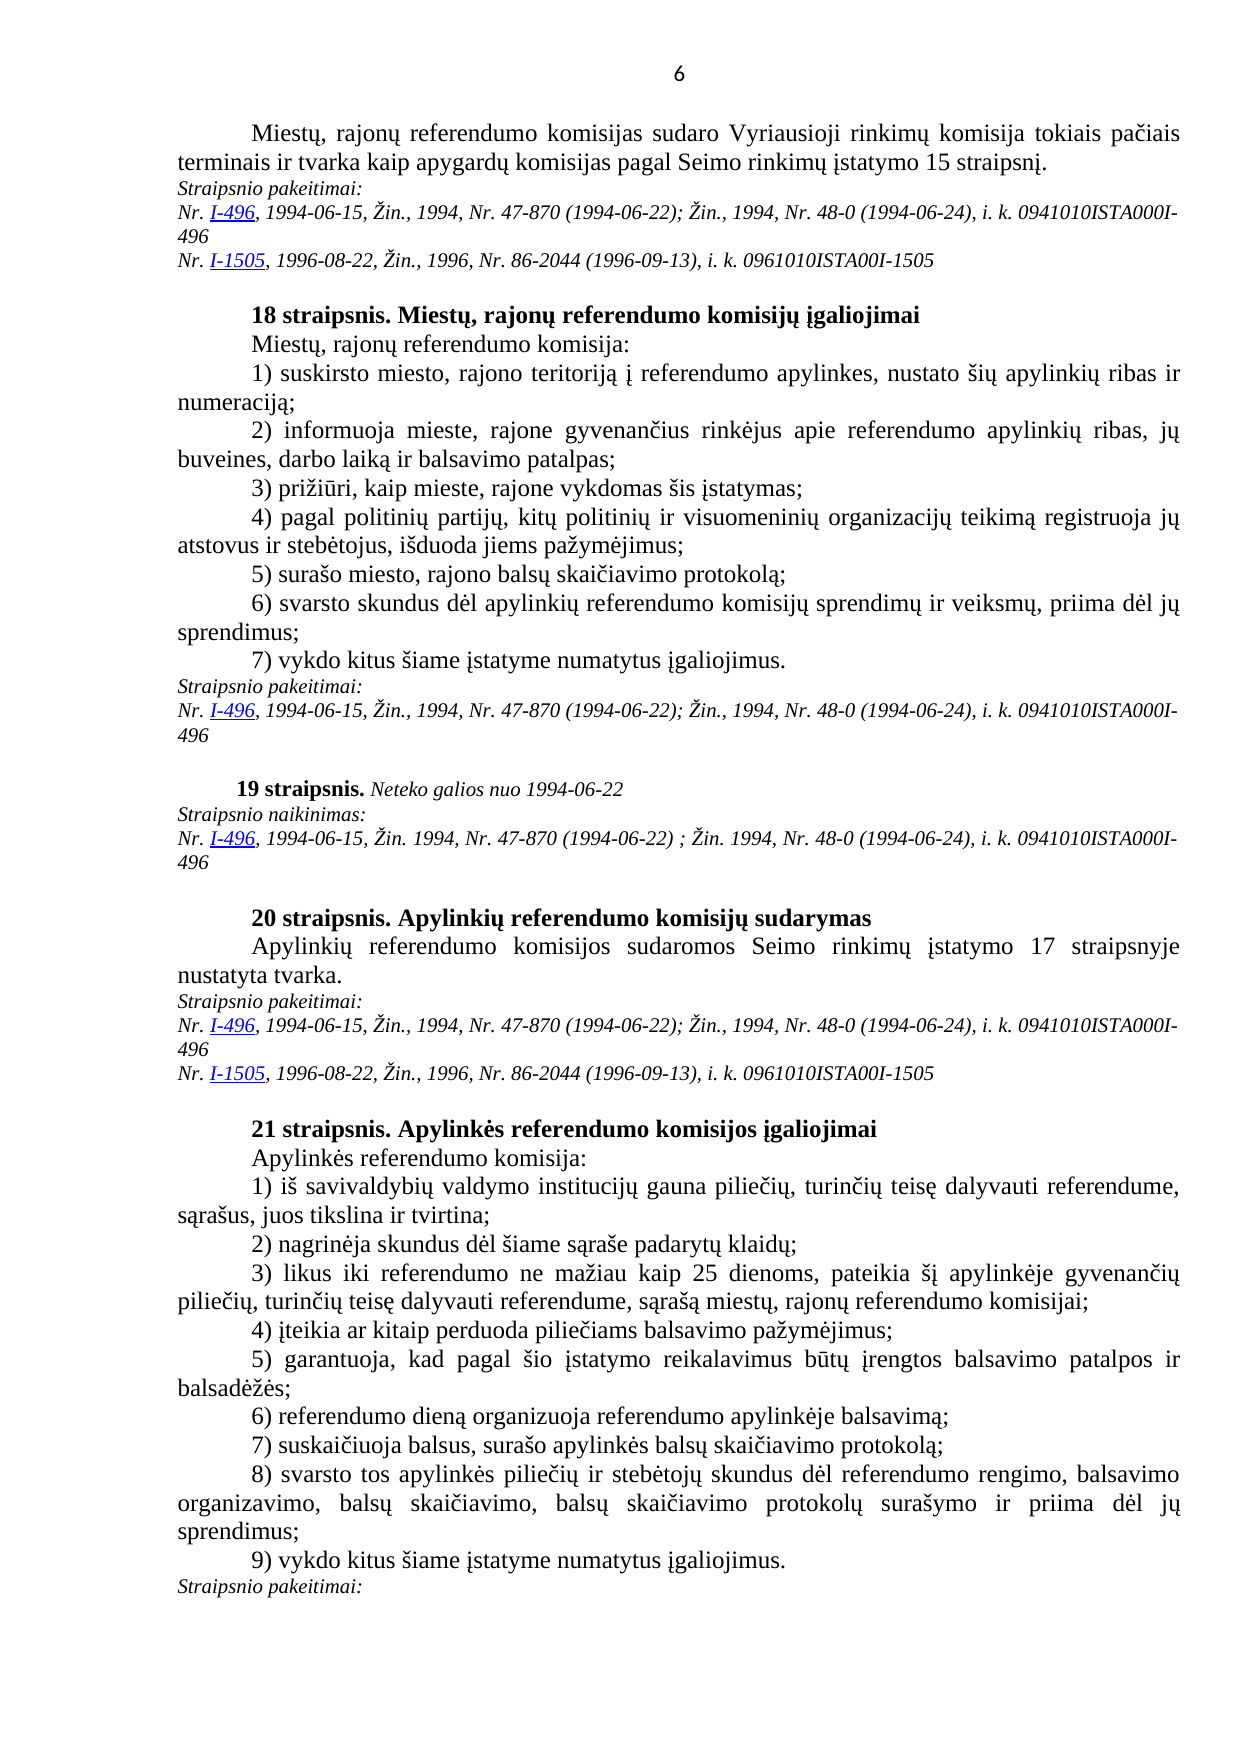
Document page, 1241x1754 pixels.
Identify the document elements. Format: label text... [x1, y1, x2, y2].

text 1) suskirsto miesto, rajono teritoriją į referendumo apylinkes, nustato šių apylinkių ribas ir numeraciją; [177, 358, 1181, 416]
text Nr. I-496, 1994-06-15, Žin., 1994, Nr. 47-870 (1994-06-22); Žin., 1994, Nr. 48-0 (1994-06-24), i. k. 0941010ISTA000I-496 [177, 1013, 1181, 1061]
text 7) suskaičiuoja balsus, surašo apylinkės balsų skaičiavimo protokolą; [177, 1430, 1181, 1459]
text Straipsnio naikinimas: [177, 802, 1181, 826]
text 3) prižiūri, kaip mieste, rajone vykdomas šis įstatymas; [177, 473, 1181, 502]
text Straipsnio pakeitimai: [177, 989, 1181, 1013]
text Nr. I-1505, 1996-08-22, Žin., 1996, Nr. 86-2044 (1996-09-13), i. k. 0961010ISTA00I-1505 [177, 1061, 1181, 1085]
text 2) informuoja mieste, rajone gyvenančius rinkėjus apie referendumo apylinkių ribas, jų buveines, darbo laiką ir balsavimo patalpas; [177, 416, 1181, 473]
text 1) iš savivaldybių valdymo institucijų gauna piliečių, turinčių teisę dalyvauti referendume, sąrašus, juos tikslina ir tvirtina; [177, 1171, 1181, 1229]
text Apylinkės referendumo komisija: [177, 1143, 1181, 1171]
text 6) svarsto skundus dėl apylinkių referendumo komisijų sprendimų ir veiksmų, priima dėl jų sprendimus; [177, 588, 1181, 646]
text 19 straipsnis. Neteko galios nuo 1994-06-22 [177, 775, 1181, 802]
text 2) nagrinėja skundus dėl šiame sąraše padarytų klaidų; [177, 1229, 1181, 1258]
text Straipsnio pakeitimai: [177, 674, 1181, 698]
text Nr. I-496, 1994-06-15, Žin., 1994, Nr. 47-870 (1994-06-22); Žin., 1994, Nr. 48-0 (1994-06-24), i. k. 0941010ISTA000I-496 [177, 200, 1181, 248]
text 8) svarsto tos apylinkės piliečių ir stebėtojų skundus dėl referendumo rengimo, balsavimo organizavimo, balsų skaičiavimo, balsų skaičiavimo protokolų surašymo ir priima dėl jų sprendimus; [177, 1459, 1181, 1545]
text 4) įteikia ar kitaip perduoda piliečiams balsavimo pažymėjimus; [177, 1315, 1181, 1344]
text 4) pagal politinių partijų, kitų politinių ir visuomeninių organizacijų teikimą registruoja jų atstovus ir stebėtojus, išduoda jiems pažymėjimus; [177, 502, 1181, 559]
text Nr. I-496, 1994-06-15, Žin. 1994, Nr. 47-870 (1994-06-22) ; Žin. 1994, Nr. 48-0 (1994-06-24), i. k. 0941010ISTA000I-496 [177, 826, 1181, 874]
text 18 straipsnis. Miestų, rajonų referendumo komisijų įgaliojimai [251, 301, 1181, 329]
text 20 straipsnis. Apylinkių referendumo komisijų sudarymas [177, 903, 1181, 931]
text 21 straipsnis. Apylinkės referendumo komisijos įgaliojimai [251, 1114, 1181, 1143]
text 5) surašo miesto, rajono balsų skaičiavimo protokolą; [177, 559, 1181, 588]
text Straipsnio pakeitimai: [177, 176, 1181, 200]
text Straipsnio pakeitimai: [177, 1574, 1181, 1598]
text 3) likus iki referendumo ne mažiau kaip 25 dienoms, pateikia šį apylinkėje gyvenančių piliečių, turinčių teisę dalyvauti referendume, sąrašą miestų, rajonų referendumo komisijai; [177, 1258, 1181, 1315]
text Miestų, rajonų referendumo komisija: [177, 329, 1181, 358]
text Nr. I-496, 1994-06-15, Žin., 1994, Nr. 47-870 (1994-06-22); Žin., 1994, Nr. 48-0 (1994-06-24), i. k. 0941010ISTA000I-496 [177, 698, 1181, 747]
text 9) vykdo kitus šiame įstatyme numatytus įgaliojimus. [177, 1545, 1181, 1574]
text 7) vykdo kitus šiame įstatyme numatytus įgaliojimus. [177, 646, 1181, 674]
text 5) garantuoja, kad pagal šio įstatymo reikalavimus būtų įrengtos balsavimo patalpos ir balsadėžės; [177, 1344, 1181, 1401]
text 6) referendumo dieną organizuoja referendumo apylinkėje balsavimą; [177, 1401, 1181, 1430]
text Apylinkių referendumo komisijos sudaromos Seimo rinkimų įstatymo 17 straipsnyje nustatyta tvarka. [177, 931, 1181, 989]
text Miestų, rajonų referendumo komisijas sudaro Vyriausioji rinkimų komisija tokiais pačiais terminais ir tvarka kaip apygardų komisijas pagal Seimo rinkimų įstatymo 15 straipsnį. [177, 118, 1181, 176]
text Nr. I-1505, 1996-08-22, Žin., 1996, Nr. 86-2044 (1996-09-13), i. k. 0961010ISTA00I-1505 [177, 248, 1181, 272]
